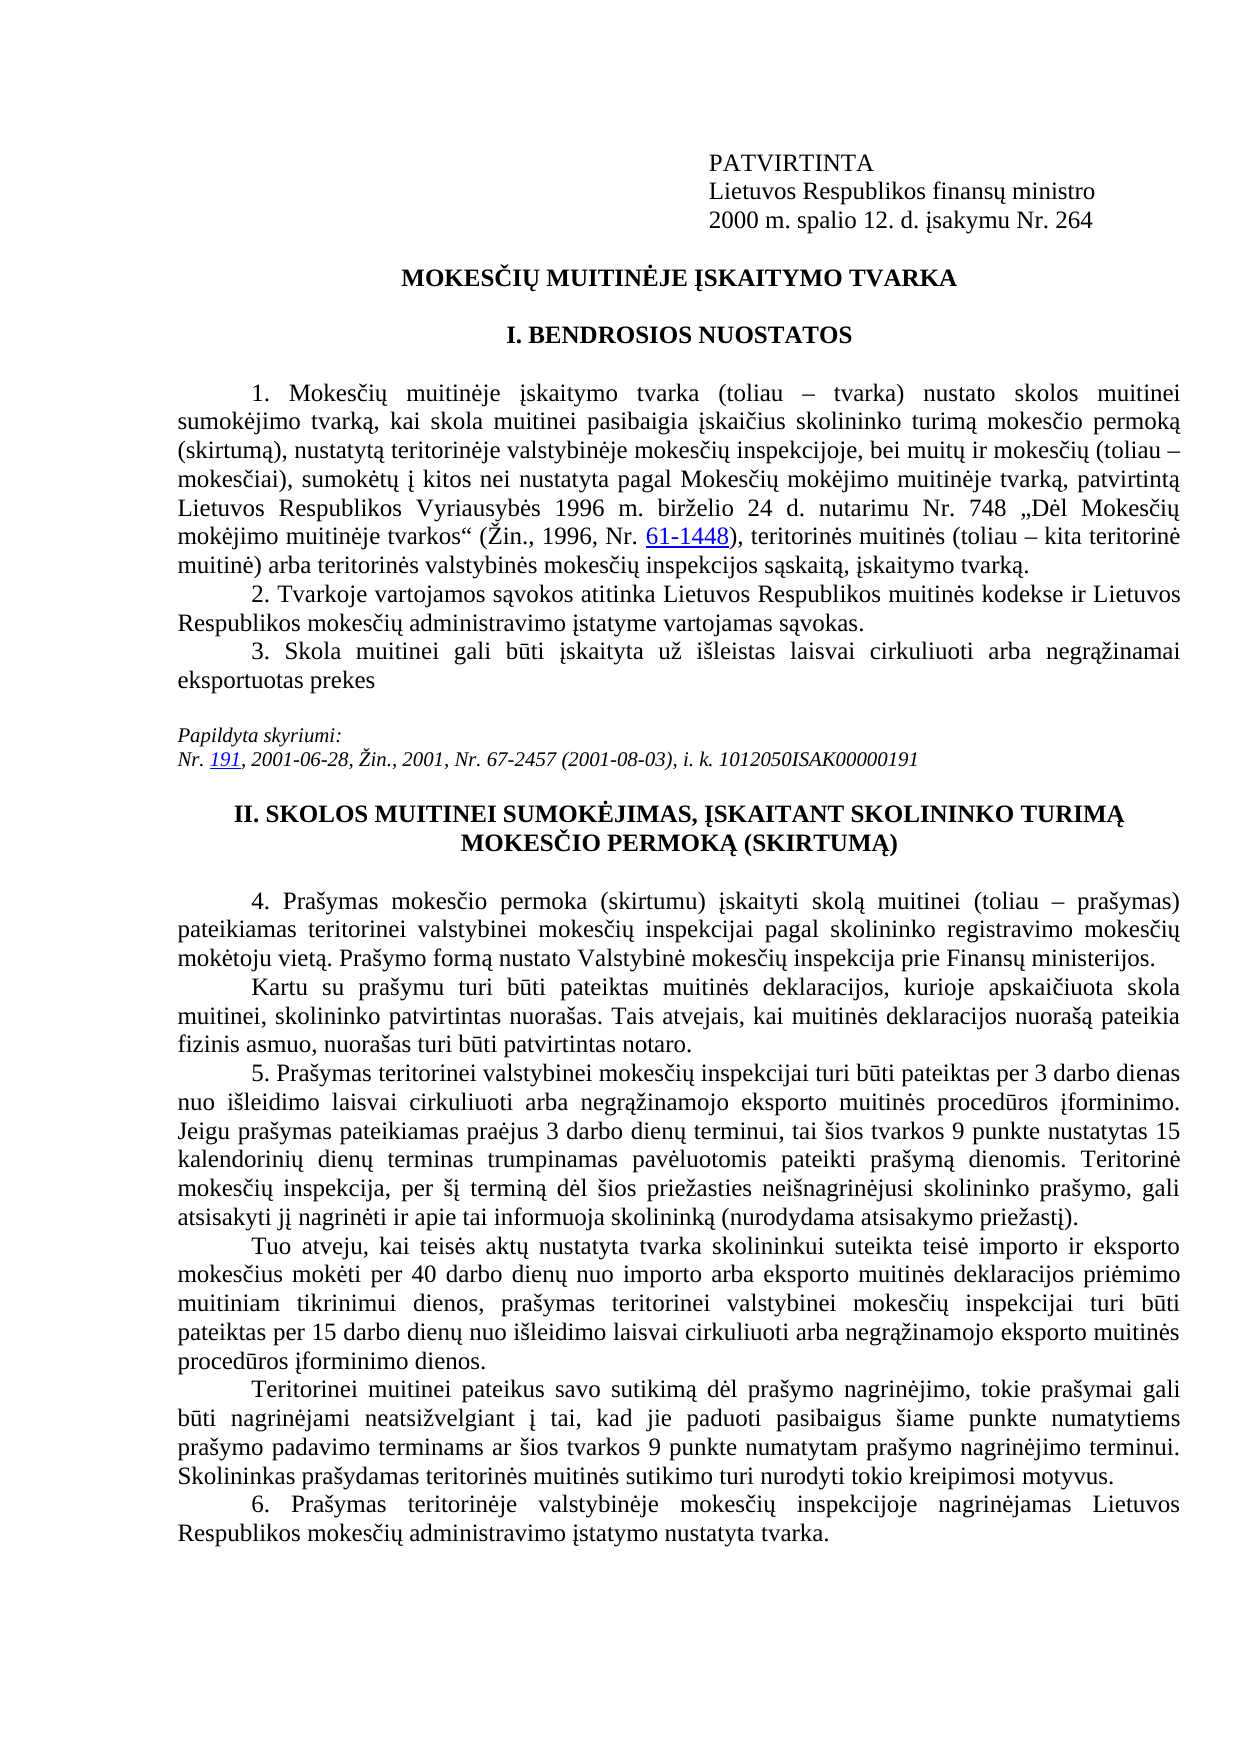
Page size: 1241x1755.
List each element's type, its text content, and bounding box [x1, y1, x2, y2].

text 3. Skola muitinei gali būti įskaityta už išleistas laisvai cirkuliuoti arba negrąžinamai eksportuotas prekes [177, 636, 1181, 694]
text I. BENDROSIOS NUOSTATOS [177, 320, 1181, 349]
text Teritorinei muitinei pateikus savo sutikimą dėl prašymo nagrinėjimo, tokie prašymai gali būti nagrinėjami neatsižvelgiant į tai, kad jie paduoti pasibaigus šiame punkte numatytiems prašymo padavimo terminams ar šios tvarkos 9 punkte numatytam prašymo nagrinėjimo terminui. Skolininkas prašydamas teritorinės muitinės sutikimo turi nurodyti tokio kreipimosi motyvus. [177, 1374, 1181, 1489]
text MOKESČIŲ muitinėje ĮSKAITYMO TVARKA [177, 263, 1181, 291]
text Tuo atveju, kai teisės aktų nustatyta tvarka skolininkui suteikta teisė importo ir eksporto mokesčius mokėti per 40 darbo dienų nuo importo arba eksporto muitinės deklaracijos priėmimo muitiniam tikrinimui dienos, prašymas teritorinei valstybinei mokesčių inspekcijai turi būti pateiktas per 15 darbo dienų nuo išleidimo laisvai cirkuliuoti arba negrąžinamojo eksporto muitinės procedūros įforminimo dienos. [177, 1231, 1181, 1374]
text 4. Prašymas mokesčio permoka (skirtumu) įskaityti skolą muitinei (toliau – prašymas) pateikiamas teritorinei valstybinei mokesčių inspekcijai pagal skolininko registravimo mokesčių mokėtoju vietą. Prašymo formą nustato Valstybinė mokesčių inspekcija prie Finansų ministerijos. [177, 886, 1181, 972]
text 2. Tvarkoje vartojamos sąvokos atitinka Lietuvos Respublikos muitinės kodekse ir Lietuvos Respublikos mokesčių administravimo įstatyme vartojamas sąvokas. [177, 579, 1181, 636]
text PATVIRTINTA [177, 148, 1181, 176]
text 6. Prašymas teritorinėje valstybinėje mokesčių inspekcijoje nagrinėjamas Lietuvos Respublikos mokesčių administravimo įstatymo nustatyta tvarka. [177, 1489, 1181, 1547]
text Papildyta skyriumi: [177, 723, 1181, 747]
text 2000 m. spalio 12. d. įsakymu Nr. 264 [177, 205, 1181, 234]
text Kartu su prašymu turi būti pateiktas muitinės deklaracijos, kurioje apskaičiuota skola muitinei, skolininko patvirtintas nuorašas. Tais atvejais, kai muitinės deklaracijos nuorašą pateikia fizinis asmuo, nuorašas turi būti patvirtintas notaro. [177, 972, 1181, 1058]
text Lietuvos Respublikos finansų ministro [177, 176, 1181, 205]
text II. SKOLOS MUITINEI SUMOKĖJIMAS, ĮSKAITANT SKOLININKO TURIMĄ MOKESČIO PERMOKĄ (SKIRTUMĄ) [177, 799, 1181, 857]
text 5. Prašymas teritorinei valstybinei mokesčių inspekcijai turi būti pateiktas per 3 darbo dienas nuo išleidimo laisvai cirkuliuoti arba negrąžinamojo eksporto muitinės procedūros įforminimo. Jeigu prašymas pateikiamas praėjus 3 darbo dienų terminui, tai šios tvarkos 9 punkte nustatytas 15 kalendorinių dienų terminas trumpinamas pavėluotomis pateikti prašymą dienomis. Teritorinė mokesčių inspekcija, per šį terminą dėl šios priežasties neišnagrinėjusi skolininko prašymo, gali atsisakyti jį nagrinėti ir apie tai informuoja skolininką (nurodydama atsisakymo priežastį). [177, 1058, 1181, 1231]
text 1. Mokesčių muitinėje įskaitymo tvarka (toliau – tvarka) nustato skolos muitinei sumokėjimo tvarką, kai skola muitinei pasibaigia įskaičius skolininko turimą mokesčio permoką (skirtumą), nustatytą teritorinėje valstybinėje mokesčių inspekcijoje, bei muitų ir mokesčių (toliau – mokesčiai), sumokėtų į kitos nei nustatyta pagal Mokesčių mokėjimo muitinėje tvarką, patvirtintą Lietuvos Respublikos Vyriausybės 1996 m. birželio 24 d. nutarimu Nr. 748 „Dėl Mokesčių mokėjimo muitinėje tvarkos“ (Žin., 1996, Nr. 61-1448), teritorinės muitinės (toliau – kita teritorinė muitinė) arba teritorinės valstybinės mokesčių inspekcijos sąskaitą, įskaitymo tvarką. [177, 378, 1181, 579]
text Nr. 191, 2001-06-28, Žin., 2001, Nr. 67-2457 (2001-08-03), i. k. 1012050ISAK00000191 [177, 747, 1181, 771]
